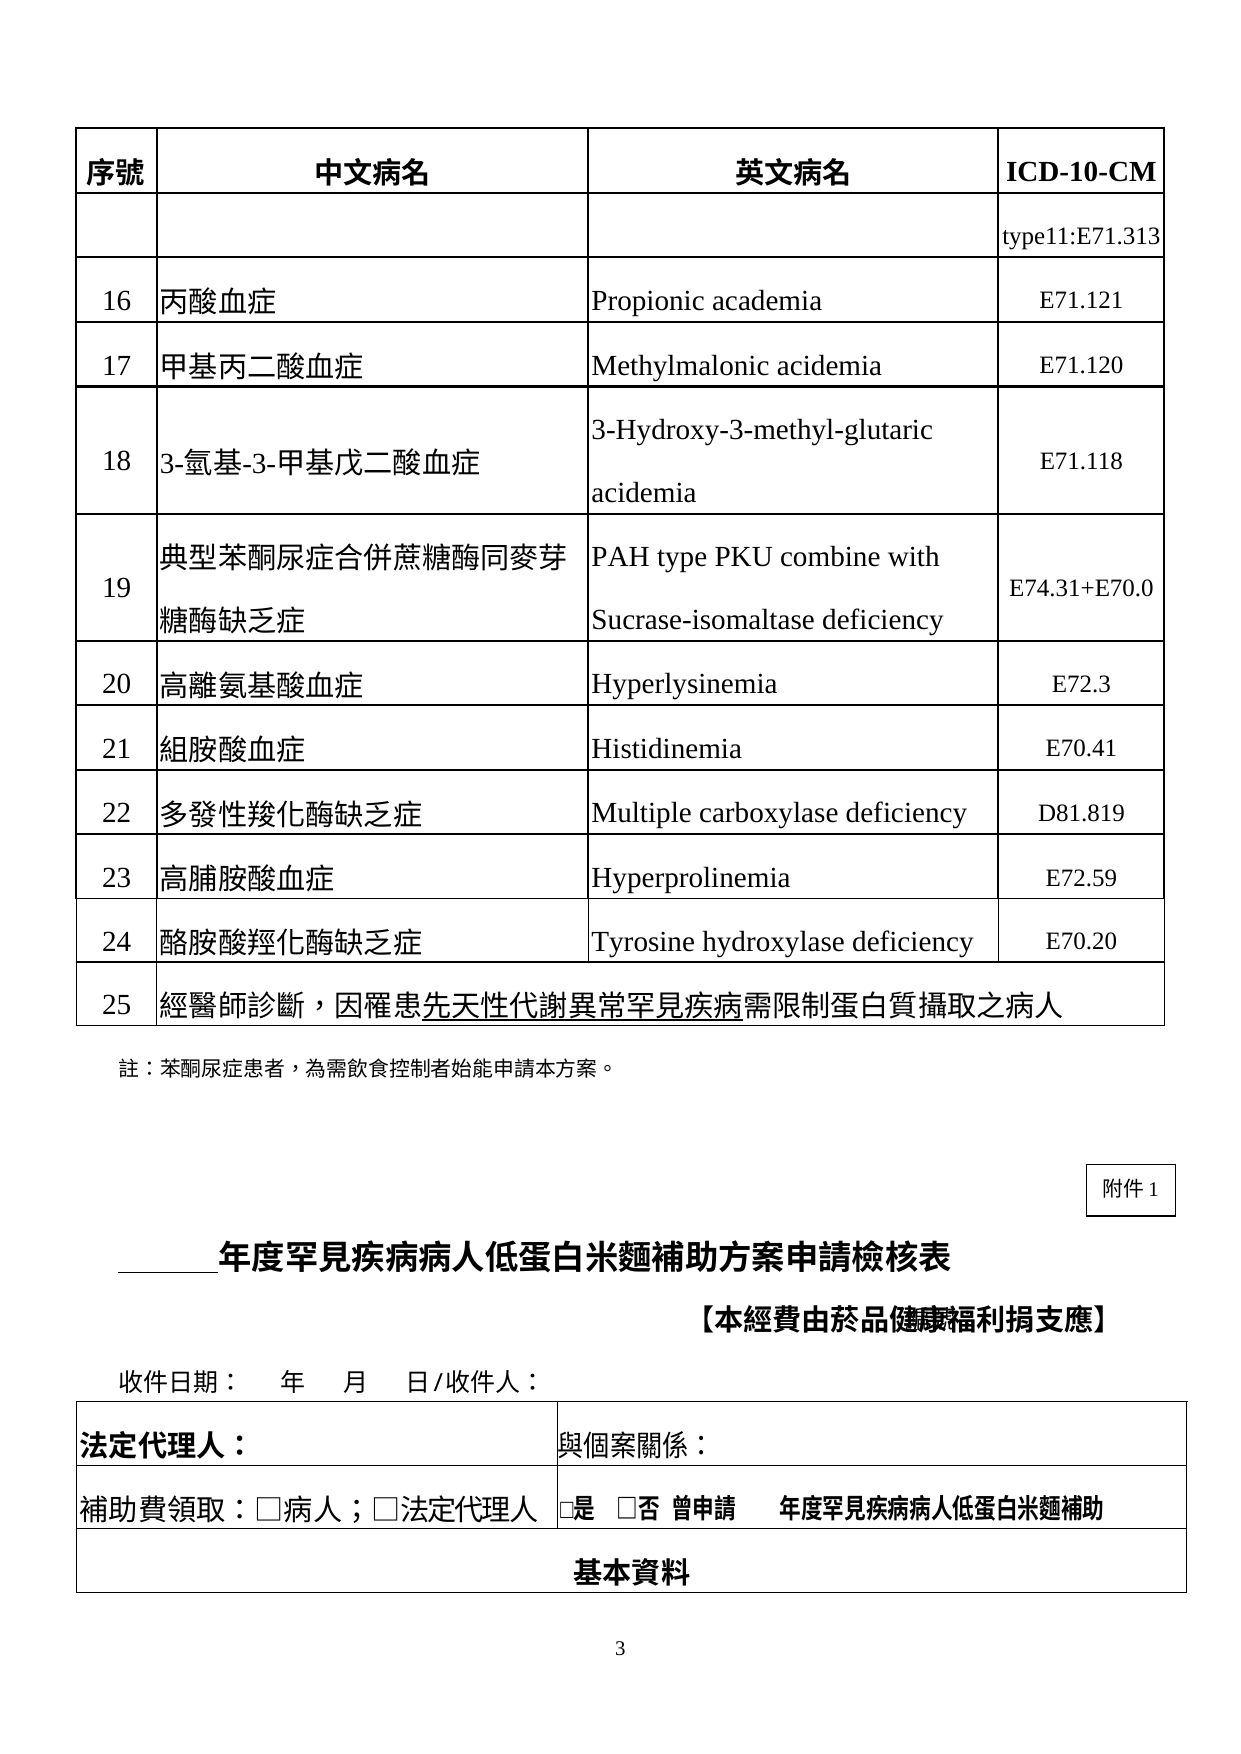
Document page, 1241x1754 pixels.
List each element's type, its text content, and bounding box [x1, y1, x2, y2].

text 年度罕見疾病病人低蛋白米麵補助方案申請檢核表 [118, 1213, 1122, 1276]
table_cell 組胺酸血症 [158, 706, 587, 769]
table_cell □是 □否 曾申請 年度罕見疾病病人低蛋白米麵補助 [558, 1466, 1186, 1528]
table_cell 24 [77, 899, 156, 961]
table_cell Hyperlysinemia [589, 642, 997, 704]
table_cell Hyperprolinemia [589, 835, 997, 898]
table_cell E71.120 [999, 323, 1163, 385]
text 註：苯酮尿症患者，為需飲食控制者始能申請本方案。 [118, 1026, 1122, 1088]
table_cell Multiple carboxylase deficiency [589, 771, 997, 833]
table_header 與個案關係： [558, 1402, 1186, 1464]
table_cell E71.121 [999, 258, 1163, 321]
table_cell 丙酸血症 [158, 258, 587, 321]
table_cell E74.31+E70.0 [999, 515, 1163, 639]
table_cell D81.819 [999, 771, 1163, 833]
table_cell 3-Hydroxy-3-methyl-glutaric acidemia [589, 388, 997, 512]
text [1087, 1165, 1175, 1215]
table_cell 3-氫基-3-甲基戊二酸血症 [158, 388, 587, 512]
table_cell 補助費領取：□病人；□法定代理人 [77, 1466, 557, 1528]
table_cell 22 [77, 771, 156, 833]
table_cell E70.20 [999, 899, 1164, 961]
table_cell E72.59 [999, 835, 1163, 898]
table_cell 19 [77, 515, 156, 639]
text 編號： [906, 1309, 1004, 1334]
table_cell 酪胺酸羥化酶缺乏症 [157, 899, 588, 961]
table_cell 多發性羧化酶缺乏症 [158, 771, 587, 833]
table_cell Propionic academia [589, 258, 997, 321]
text 收件日期： 年 月 日/收件人： [118, 1338, 1122, 1401]
table_cell 21 [77, 706, 156, 769]
table_cell Methylmalonic acidemia [589, 323, 997, 385]
table_cell 23 [77, 835, 156, 898]
table_cell 20 [77, 642, 156, 704]
table_cell 18 [77, 388, 156, 512]
table_cell 25 [77, 963, 156, 1025]
text 【本經費由菸品健康福利捐支應】 [118, 1276, 1122, 1357]
table_cell E71.118 [999, 388, 1163, 512]
table_cell 高脯胺酸血症 [158, 835, 587, 898]
table_cell Histidinemia [589, 706, 997, 769]
table_cell 16 [77, 258, 156, 321]
table_cell type11:E71.313 [999, 194, 1163, 256]
table_header ICD-10-CM [999, 129, 1163, 192]
table_cell Tyrosine hydroxylase deficiency [589, 899, 998, 961]
table_cell E72.3 [999, 642, 1163, 704]
table_cell [589, 194, 997, 256]
table_header 英文病名 [589, 129, 997, 192]
text 附件1 [1102, 1173, 1160, 1203]
table_header 中文病名 [158, 129, 587, 192]
table_cell [77, 194, 156, 256]
table_cell E70.41 [999, 706, 1163, 769]
table_cell PAH type PKU combine with Sucrase-isomaltase deficiency [589, 515, 997, 639]
table_cell 基本資料 [77, 1529, 1186, 1592]
table_cell 甲基丙二酸血症 [158, 323, 587, 385]
table_header 法定代理人： [77, 1402, 557, 1464]
table_cell 17 [77, 323, 156, 385]
table_cell [158, 194, 587, 256]
table_header 序號 [77, 129, 156, 192]
table_cell 典型苯酮尿症合併蔗糖酶同麥芽糖酶缺乏症 [158, 515, 587, 639]
table_cell 經醫師診斷，因罹患先天性代謝異常罕見疾病需限制蛋白質攝取之病人 [157, 963, 1164, 1025]
table_cell 高離氨基酸血症 [158, 642, 587, 704]
